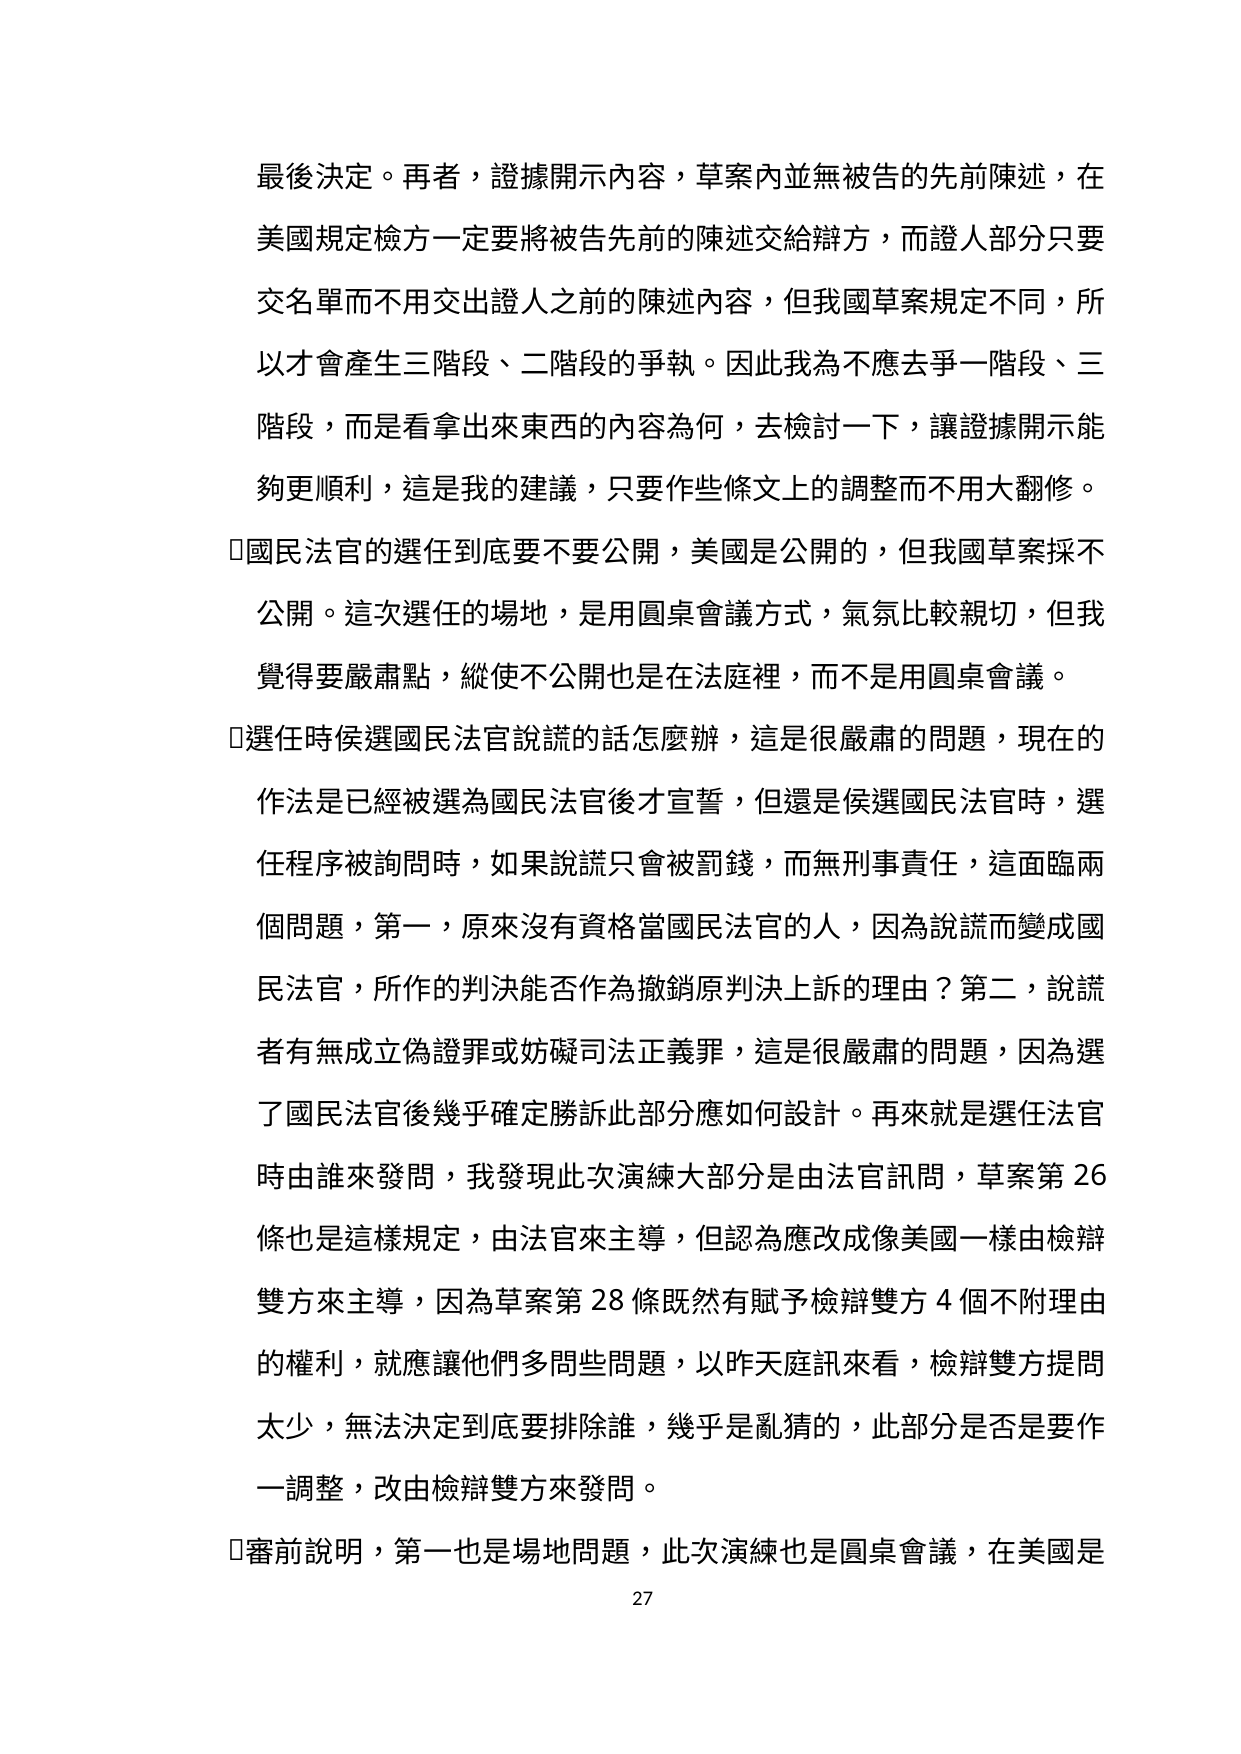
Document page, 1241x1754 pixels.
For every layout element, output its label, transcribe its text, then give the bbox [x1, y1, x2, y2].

text 最後決定。再者，證據開示內容，草案內並無被告的先前陳述，在美國規定檢方一定要將被告先前的陳述交給辯方，而證人部分只要交名單而不用交出證人之前的陳述內容，但我國草案規定不同，所以才會產生三階段、二階段的爭執。因此我為不應去爭一階段、三階段，而是看拿出來東西的內容為何，去檢討一下，讓證據開示能夠更順利，這是我的建議，只要作些條文上的調整而不用大翻修。 [227, 133, 1107, 508]
text 國民法官的選任到底要不要公開，美國是公開的，但我國草案採不公開。這次選任的場地，是用圓桌會議方式，氣氛比較親切，但我覺得要嚴肅點，縱使不公開也是在法庭裡，而不是用圓桌會議。 [227, 508, 1107, 695]
text 審前說明，第一也是場地問題，此次演練也是圓桌會議，在美國是 [227, 1508, 1107, 1570]
text 選任時侯選國民法官說謊的話怎麼辦，這是很嚴肅的問題，現在的作法是已經被選為國民法官後才宣誓，但還是侯選國民法官時，選任程序被詢問時，如果說謊只會被罰錢，而無刑事責任，這面臨兩個問題，第一，原來沒有資格當國民法官的人，因為說謊而變成國民法官，所作的判決能否作為撤銷原判決上訴的理由？第二，說謊者有無成立偽證罪或妨礙司法正義罪，這是很嚴肅的問題，因為選了國民法官後幾乎確定勝訴此部分應如何設計。再來就是選任法官時由誰來發問，我發現此次演練大部分是由法官訊問，草案第26條也是這樣規定，由法官來主導，但認為應改成像美國一樣由檢辯雙方來主導，因為草案第28條既然有賦予檢辯雙方4個不附理由的權利，就應讓他們多問些問題，以昨天庭訊來看，檢辯雙方提問太少，無法決定到底要排除誰，幾乎是亂猜的，此部分是否是要作一調整，改由檢辯雙方來發問。 [227, 695, 1107, 1508]
